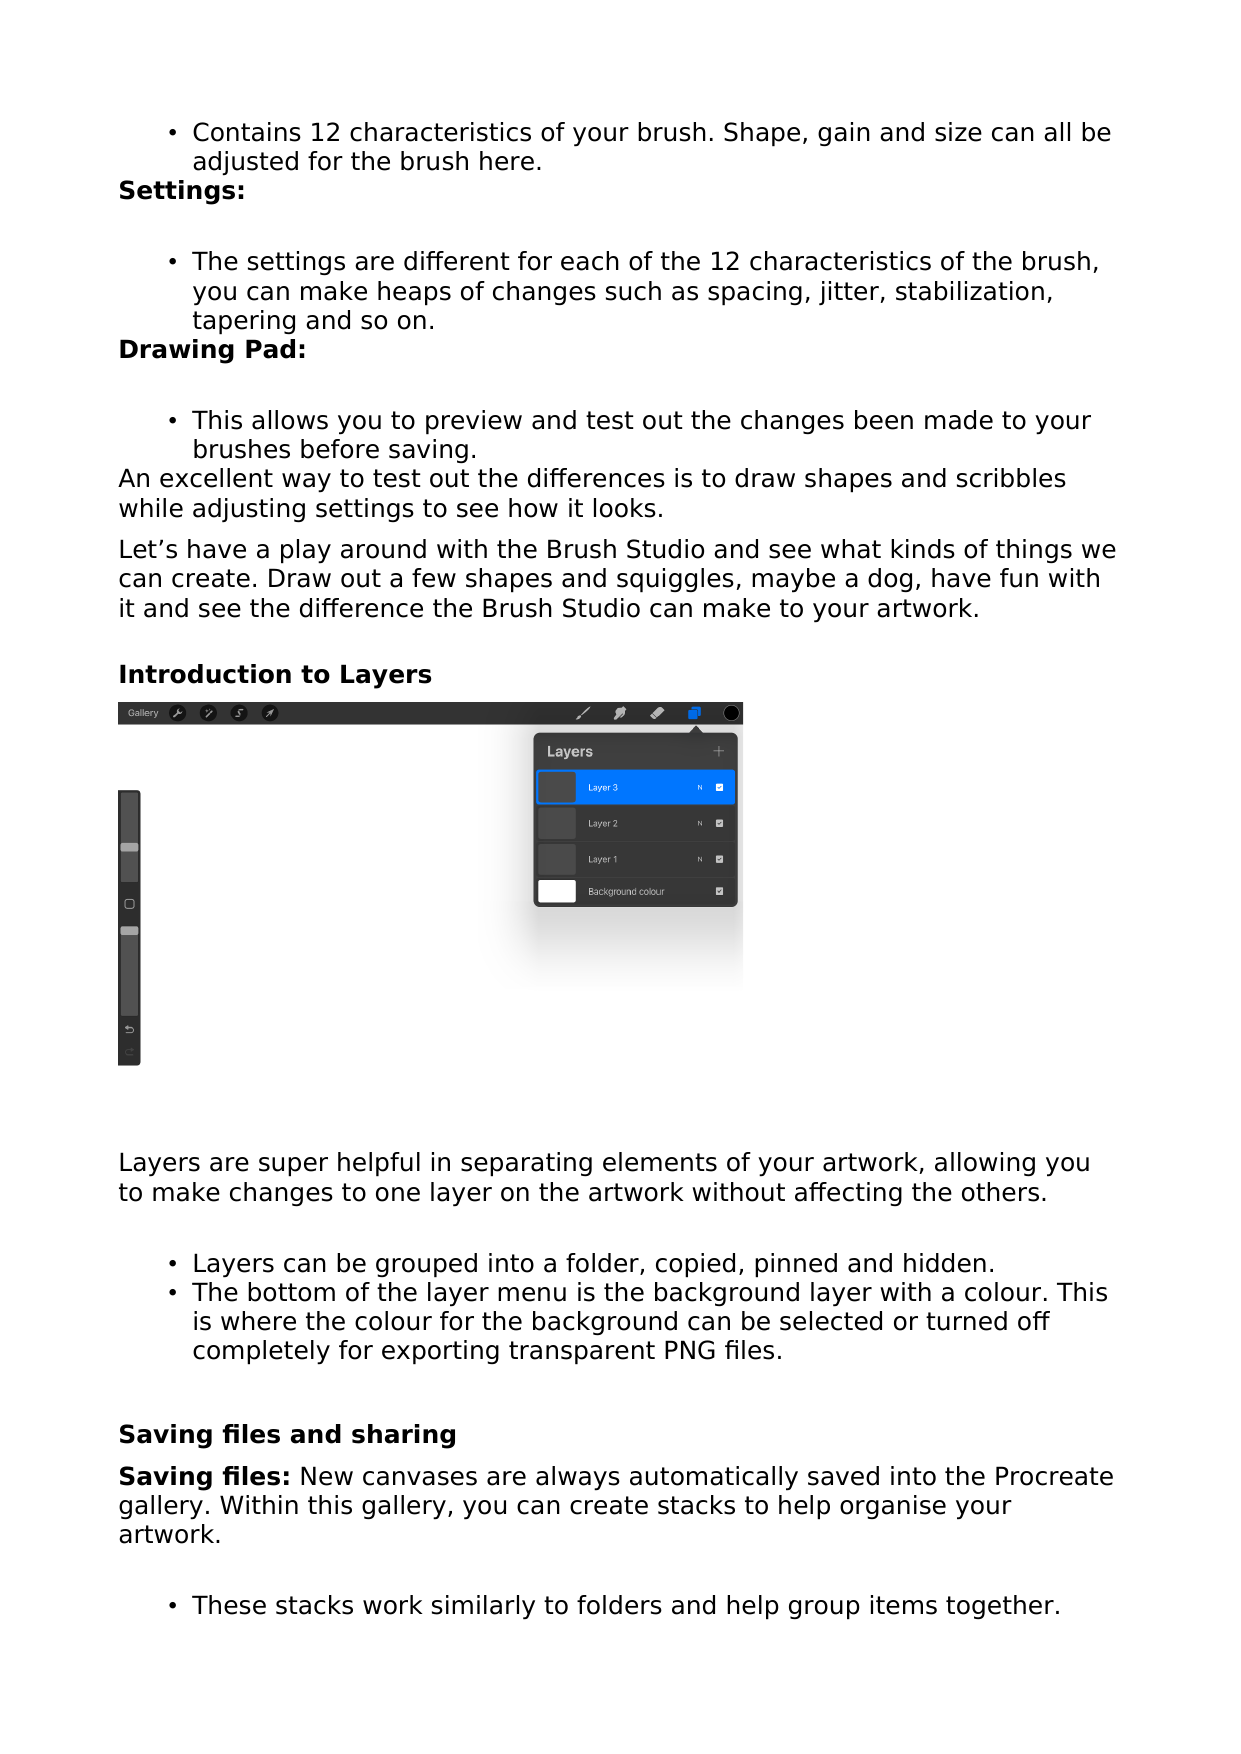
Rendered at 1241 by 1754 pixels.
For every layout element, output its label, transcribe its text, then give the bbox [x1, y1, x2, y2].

text Layers are super helpful in separating elements of your artwork, allowing you to make changes to one layer on the artwork without affecting the others. [118, 1148, 1122, 1207]
text Settings: [118, 176, 1122, 206]
subtitle Saving files and sharing [118, 1420, 1122, 1449]
subtitle Introduction to Layers [118, 660, 1122, 689]
list The bottom of the layer menu is the background layer with a colour. This is where the colour for the background can be selected or turned off completely for exporting transparent PNG files. [177, 1278, 1122, 1366]
list These stacks work similarly to folders and help group items together. [177, 1591, 1122, 1620]
picture [118, 702, 744, 1136]
text Saving files: New canvases are always automatically saved into the Procreate gallery. Within this gallery, you can create stacks to help organise your artwork. [118, 1462, 1122, 1549]
list This allows you to preview and test out the changes been made to your brushes before saving. [177, 406, 1122, 464]
text An excellent way to test out the differences is to draw shapes and scribbles while adjusting settings to see how it looks. [118, 464, 1122, 523]
list Contains 12 characteristics of your brush. Shape, gain and size can all be adjusted for the brush here. [177, 118, 1122, 176]
text Drawing Pad: [118, 335, 1122, 364]
list The settings are different for each of the 12 characteristics of the brush, you can make heaps of changes such as spacing, jitter, stabilization, tapering and so on. [177, 248, 1122, 335]
text Let’s have a play around with the Brush Studio and see what kinds of things we can create. Draw out a few shapes and squiggles, maybe a dog, have fun with it and see the difference the Brush Studio can make to your artwork. [118, 535, 1122, 623]
list Layers can be grouped into a folder, copied, pinned and hidden. [177, 1249, 1122, 1278]
